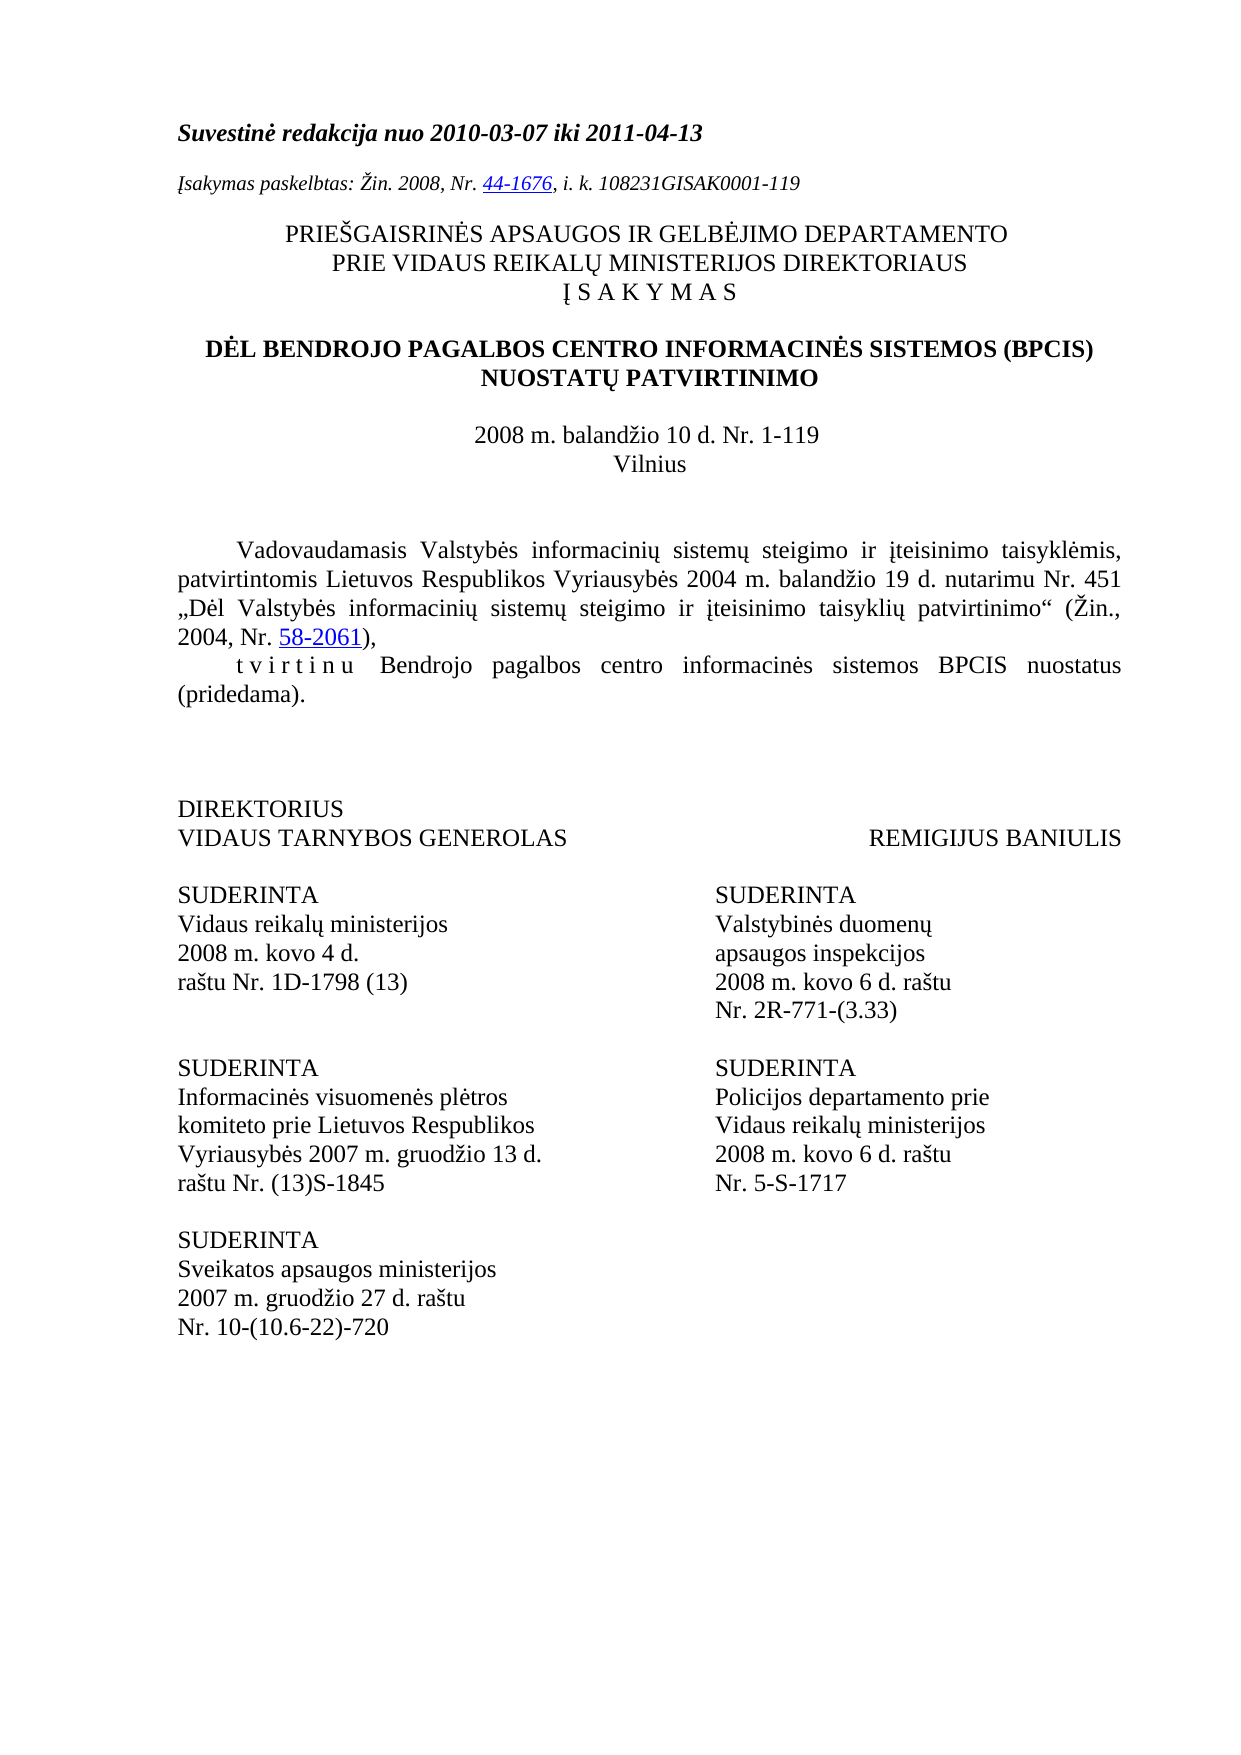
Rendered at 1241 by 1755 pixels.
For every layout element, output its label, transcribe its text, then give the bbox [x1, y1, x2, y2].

text Sveikatos apsaugos ministerijos [177, 1254, 1122, 1283]
text DĖL BENDROJO PAGALBOS CENTRO INFORMACINĖS SISTEMOS (BPCIS) NUOSTATŲ PATVIRTINIMO [177, 334, 1122, 392]
text SUDERINTA SUDERINTA [177, 1053, 1122, 1082]
text SUDERINTA SUDERINTA [177, 880, 1122, 909]
text ĮSAKYMAS [177, 277, 1122, 305]
text Vyriausybės 2007 m. gruodžio 13 d. 2008 m. kovo 6 d. raštu [177, 1139, 1122, 1168]
text Vidaus reikalų ministerijos Valstybinės duomenų [177, 909, 1122, 938]
text 2007 m. gruodžio 27 d. raštu [177, 1283, 1122, 1312]
text Informacinės visuomenės plėtros Policijos departamento prie [177, 1082, 1122, 1110]
text 2008 m. kovo 4 d. apsaugos inspekcijos [177, 938, 1122, 967]
text Įsakymas paskelbtas: Žin. 2008, Nr. 44-1676, i. k. 108231GISAK0001-119 [177, 171, 1122, 195]
text raštu Nr. (13)S-1845 Nr. 5-S-1717 [177, 1168, 1122, 1197]
text komiteto prie Lietuvos Respublikos Vidaus reikalų ministerijos [177, 1110, 1122, 1139]
text tvirtinu Bendrojo pagalbos centro informacinės sistemos BPCIS nuostatus (pridedama). [177, 650, 1122, 708]
text Vadovaudamasis Valstybės informacinių sistemų steigimo ir įteisinimo taisyklėmis, patvirtintomis Lietuvos Respublikos Vyriausybės 2004 m. balandžio 19 d. nutarimu Nr. 451 „Dėl Valstybės informacinių sistemų steigimo ir įteisinimo taisyklių patvirtinimo“ (Žin., 2004, Nr. 58-2061), [177, 535, 1122, 650]
text 2008 m. balandžio 10 d. Nr. 1-119 [177, 420, 1122, 449]
text raštu Nr. 1D-1798 (13) 2008 m. kovo 6 d. raštu [177, 967, 1122, 995]
text Suvestinė redakcija nuo 2010-03-07 iki 2011-04-13 [177, 118, 1122, 147]
text VIDAUS TARNYBOS GENEROLAS REMIGIJUS BANIULIS [177, 823, 1122, 852]
text Nr. 2R-771-(3.33) [177, 995, 1122, 1024]
text DIREKTORIUS [177, 794, 1122, 823]
text Vilnius [177, 449, 1122, 478]
text PRIEŠGAISRINĖS APSAUGOS IR GELBĖJIMO DEPARTAMENTO PRIE VIDAUS REIKALŲ MINISTERIJOS DIREKTORIAUS [177, 219, 1122, 277]
text SUDERINTA [177, 1225, 1122, 1254]
text Nr. 10-(10.6-22)-720 [177, 1312, 1122, 1340]
